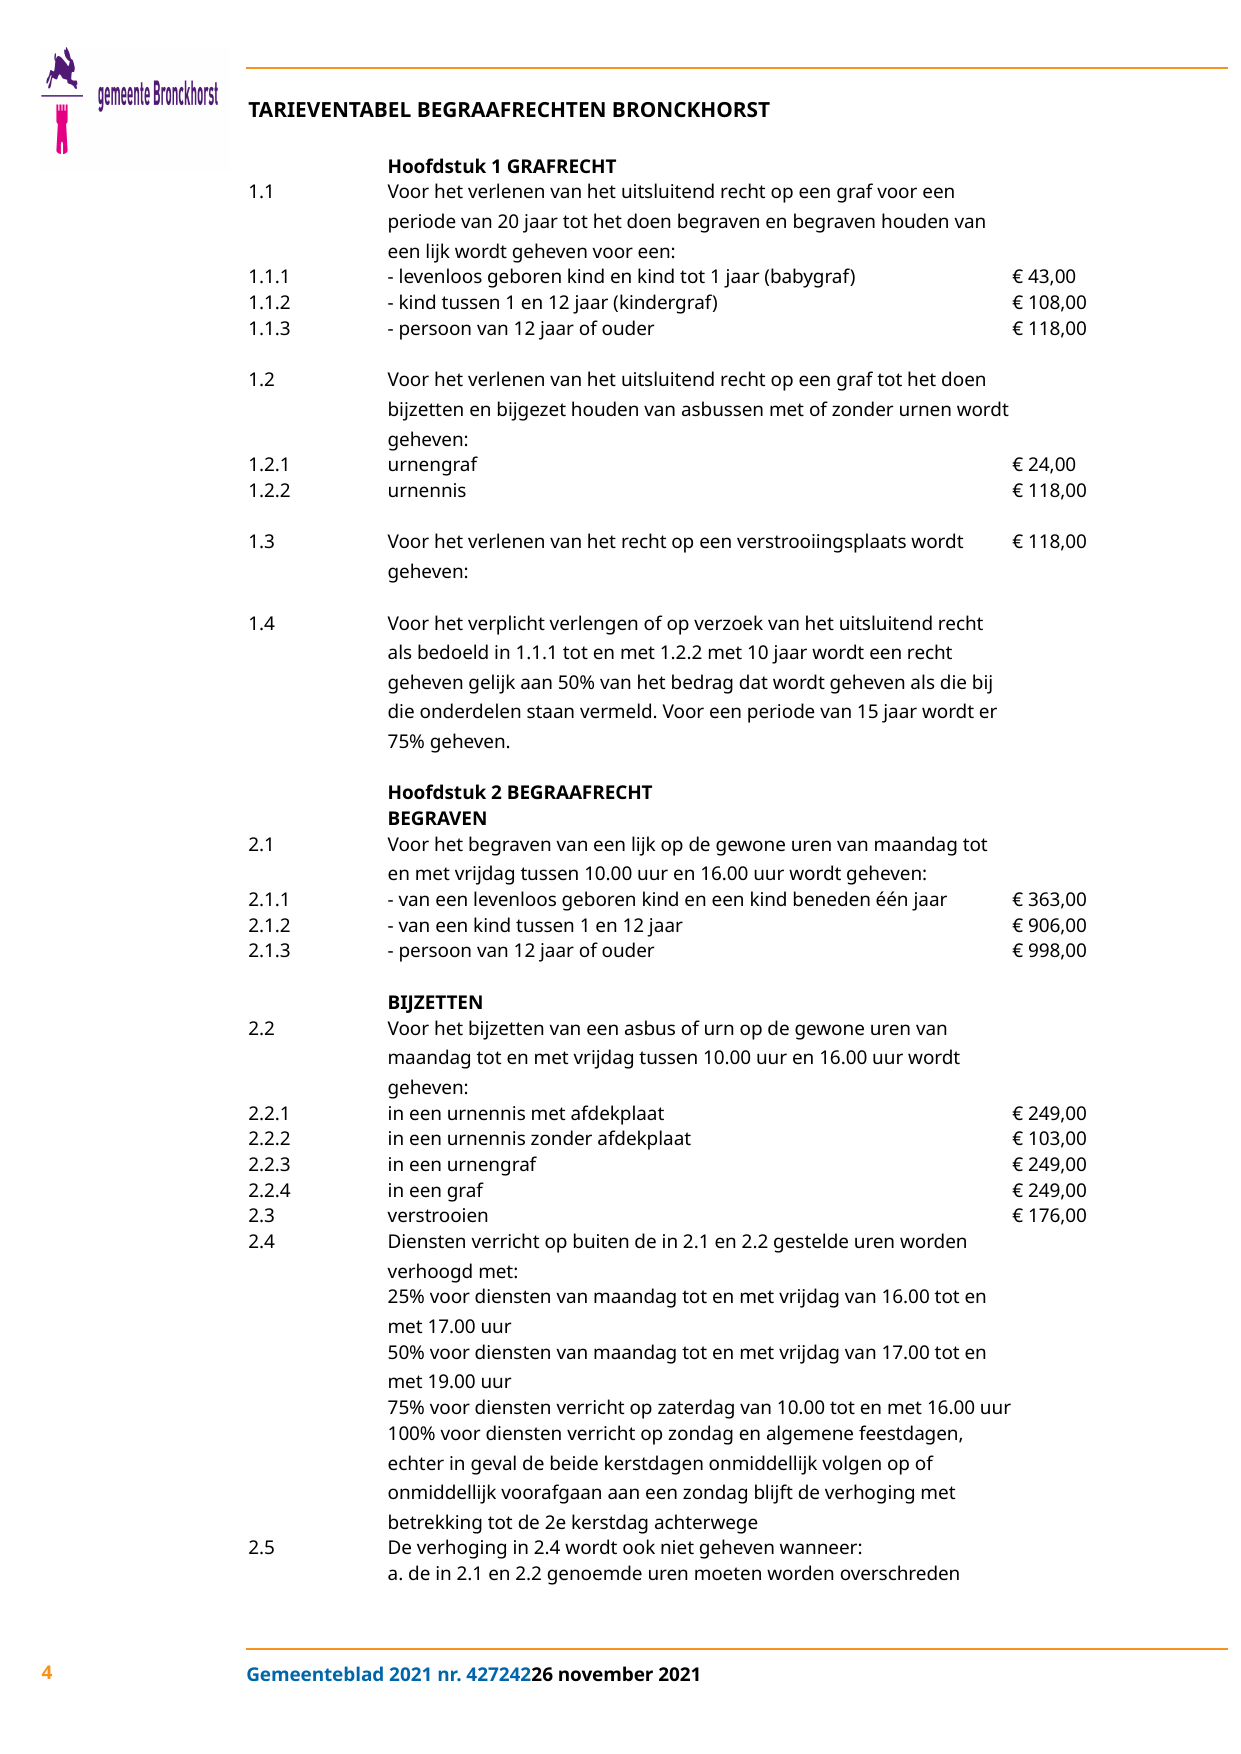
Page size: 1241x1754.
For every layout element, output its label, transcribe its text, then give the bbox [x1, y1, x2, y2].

table_cell € 249,00 [1012, 1177, 1152, 1203]
table_cell [1012, 503, 1152, 529]
table_cell [388, 754, 1012, 779]
table_cell [248, 341, 387, 367]
table_cell Voor het verplicht verlengen of op verzoek van het uitsluitend recht als bedoeld in 1.1.1 tot en met 1.2.2 met 10 jaar wordt een recht geheven gelijk aan 50% van het bedrag dat wordt geheven als die bij die onderdelen staan vermeld. Voor een periode van 15 jaar wordt er 75% geheven. [388, 610, 1012, 754]
table_cell in een urnennis zonder afdekplaat [388, 1126, 1012, 1151]
table_cell 1.1.3 [248, 315, 387, 341]
table_cell [388, 584, 1012, 610]
table_cell [248, 1560, 387, 1586]
table_cell [1012, 341, 1152, 367]
table_cell [388, 964, 1012, 989]
table_cell € 906,00 [1012, 912, 1152, 938]
table_cell € 118,00 [1012, 315, 1152, 341]
table_header [1012, 153, 1152, 179]
table_cell 2.1 [248, 831, 387, 886]
table_cell [1012, 1339, 1152, 1394]
table_cell BEGRAVEN [388, 805, 1012, 831]
table_cell 2.4 [248, 1229, 387, 1284]
table_cell 1.4 [248, 610, 387, 754]
table_cell Voor het verlenen van het uitsluitend recht op een graf voor een periode van 20 jaar tot het doen begraven en begraven houden van een lijk wordt geheven voor een: [388, 179, 1012, 264]
table_cell 2.5 [248, 1535, 387, 1560]
table_cell 2.2.2 [248, 1126, 387, 1151]
table_cell 2.2.1 [248, 1100, 387, 1126]
table_cell [1012, 964, 1152, 989]
table_cell [248, 754, 387, 779]
table_cell € 118,00 [1012, 477, 1152, 503]
table_cell 100% voor diensten verricht op zondag en algemene feestdagen, echter in geval de beide kerstdagen onmiddellijk volgen op of onmiddellijk voorafgaan aan een zondag blijft de verhoging met betrekking tot de 2e kerstdag achterwege [388, 1420, 1012, 1534]
table_cell € 43,00 [1012, 264, 1152, 289]
table_cell Voor het bijzetten van een asbus of urn op de gewone uren van maandag tot en met vrijdag tussen 10.00 uur en 16.00 uur wordt geheven: [388, 1015, 1012, 1100]
table_cell in een graf [388, 1177, 1012, 1203]
table_cell - kind tussen 1 en 12 jaar (kindergraf) [388, 289, 1012, 315]
table_cell [248, 989, 387, 1015]
table_cell [1012, 1420, 1152, 1534]
table_cell [1012, 780, 1152, 805]
table_cell [248, 1284, 387, 1339]
table_cell [248, 964, 387, 989]
table_cell [1012, 754, 1152, 779]
table_cell 2.3 [248, 1203, 387, 1228]
table_cell [1012, 1394, 1152, 1420]
table_cell 75% voor diensten verricht op zaterdag van 10.00 tot en met 16.00 uur [388, 1394, 1012, 1420]
table_cell 1.1.2 [248, 289, 387, 315]
table_cell [248, 1339, 387, 1394]
table_cell 2.2.3 [248, 1151, 387, 1177]
table_cell € 24,00 [1012, 451, 1152, 477]
table_cell 1.2.2 [248, 477, 387, 503]
table_cell - persoon van 12 jaar of ouder [388, 315, 1012, 341]
table_cell urnennis [388, 477, 1012, 503]
table_cell [1012, 1015, 1152, 1100]
table_cell [1012, 584, 1152, 610]
table_cell in een urnennis met afdekplaat [388, 1100, 1012, 1126]
table_cell 1.1.1 [248, 264, 387, 289]
table_cell Voor het begraven van een lijk op de gewone uren van maandag tot en met vrijdag tussen 10.00 uur en 16.00 uur wordt geheven: [388, 831, 1012, 886]
table_cell verstrooien [388, 1203, 1012, 1228]
table_cell Voor het verlenen van het recht op een verstrooiingsplaats wordt geheven: [388, 529, 1012, 584]
table_cell [1012, 1229, 1152, 1284]
table_cell [1012, 610, 1152, 754]
table_cell [1012, 367, 1152, 451]
table_cell 1.1 [248, 179, 387, 264]
table_cell € 108,00 [1012, 289, 1152, 315]
table_cell 1.2.1 [248, 451, 387, 477]
table_cell [1012, 1560, 1152, 1586]
table_cell [388, 503, 1012, 529]
table_cell € 249,00 [1012, 1100, 1152, 1126]
table_header Hoofdstuk 1 GRAFRECHT [388, 153, 1012, 179]
table_cell € 249,00 [1012, 1151, 1152, 1177]
table_cell [248, 584, 387, 610]
table_cell Voor het verlenen van het uitsluitend recht op een graf tot het doen bijzetten en bijgezet houden van asbussen met of zonder urnen wordt geheven: [388, 367, 1012, 451]
table_cell a. de in 2.1 en 2.2 genoemde uren moeten worden overschreden [388, 1560, 1012, 1586]
table_cell - van een levenloos geboren kind en een kind beneden één jaar [388, 886, 1012, 912]
table_cell [248, 805, 387, 831]
table_cell [1012, 989, 1152, 1015]
table_cell [248, 1420, 387, 1534]
table_cell € 363,00 [1012, 886, 1152, 912]
table_cell € 998,00 [1012, 938, 1152, 963]
table_cell Diensten verricht op buiten de in 2.1 en 2.2 gestelde uren worden verhoogd met: [388, 1229, 1012, 1284]
table_cell 1.3 [248, 529, 387, 584]
text TARIEVENTABEL BEGRAAFRECHTEN BRONCKHORST [248, 95, 1152, 123]
table_cell [1012, 1284, 1152, 1339]
table_cell 25% voor diensten van maandag tot en met vrijdag van 16.00 tot en met 17.00 uur [388, 1284, 1012, 1339]
table_cell [1012, 805, 1152, 831]
table_cell 50% voor diensten van maandag tot en met vrijdag van 17.00 tot en met 19.00 uur [388, 1339, 1012, 1394]
table_cell 2.2 [248, 1015, 387, 1100]
table_cell [248, 1394, 387, 1420]
table_cell € 118,00 [1012, 529, 1152, 584]
table_cell De verhoging in 2.4 wordt ook niet geheven wanneer: [388, 1535, 1012, 1560]
table_cell - levenloos geboren kind en kind tot 1 jaar (babygraf) [388, 264, 1012, 289]
table_cell [248, 503, 387, 529]
picture [41, 47, 231, 172]
table_cell € 103,00 [1012, 1126, 1152, 1151]
table_cell 1.2 [248, 367, 387, 451]
table_cell [248, 780, 387, 805]
table_cell [1012, 831, 1152, 886]
table_cell BIJZETTEN [388, 989, 1012, 1015]
table_cell [1012, 1535, 1152, 1560]
table_cell 2.1.2 [248, 912, 387, 938]
table_cell - van een kind tussen 1 en 12 jaar [388, 912, 1012, 938]
table_header [248, 153, 387, 179]
table_cell Hoofdstuk 2 BEGRAAFRECHT [388, 780, 1012, 805]
table_cell 2.1.3 [248, 938, 387, 963]
table_cell - persoon van 12 jaar of ouder [388, 938, 1012, 963]
table_cell € 176,00 [1012, 1203, 1152, 1228]
table_cell 2.2.4 [248, 1177, 387, 1203]
table_cell 2.1.1 [248, 886, 387, 912]
table_cell urnengraf [388, 451, 1012, 477]
table_cell [1012, 179, 1152, 264]
table_cell [388, 341, 1012, 367]
table_cell in een urnengraf [388, 1151, 1012, 1177]
